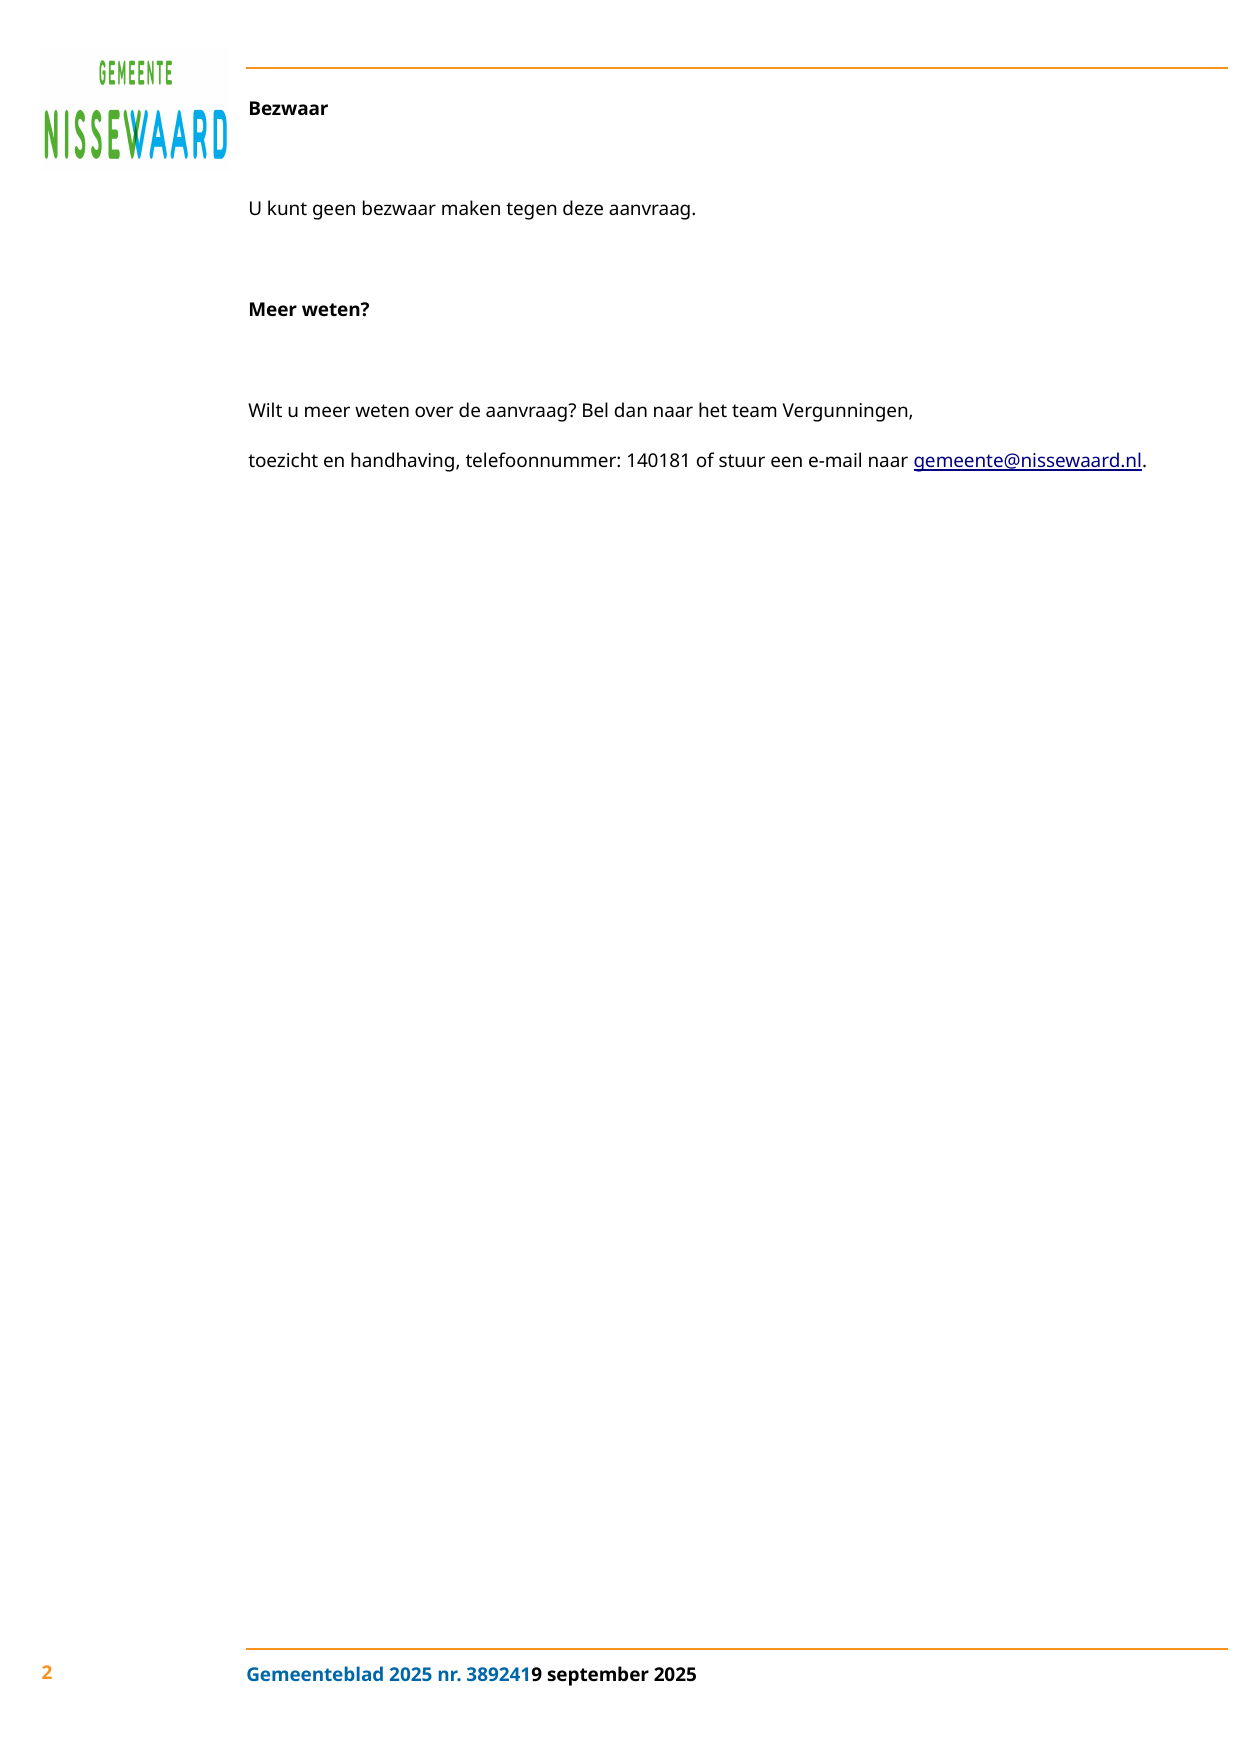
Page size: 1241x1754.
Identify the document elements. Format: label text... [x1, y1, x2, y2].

text Bezwaar [248, 95, 1152, 121]
text toezicht en handhaving, telefoonnummer: 140181 of stuur een e-mail naar gemeente@nissewaard.nl. [248, 448, 1152, 473]
text Meer weten? [248, 296, 1152, 322]
text U kunt geen bezwaar maken tegen deze aanvraag. [248, 196, 1152, 221]
text Wilt u meer weten over de aanvraag? Bel dan naar het team Vergunningen, [248, 397, 1152, 423]
picture [41, 47, 231, 172]
